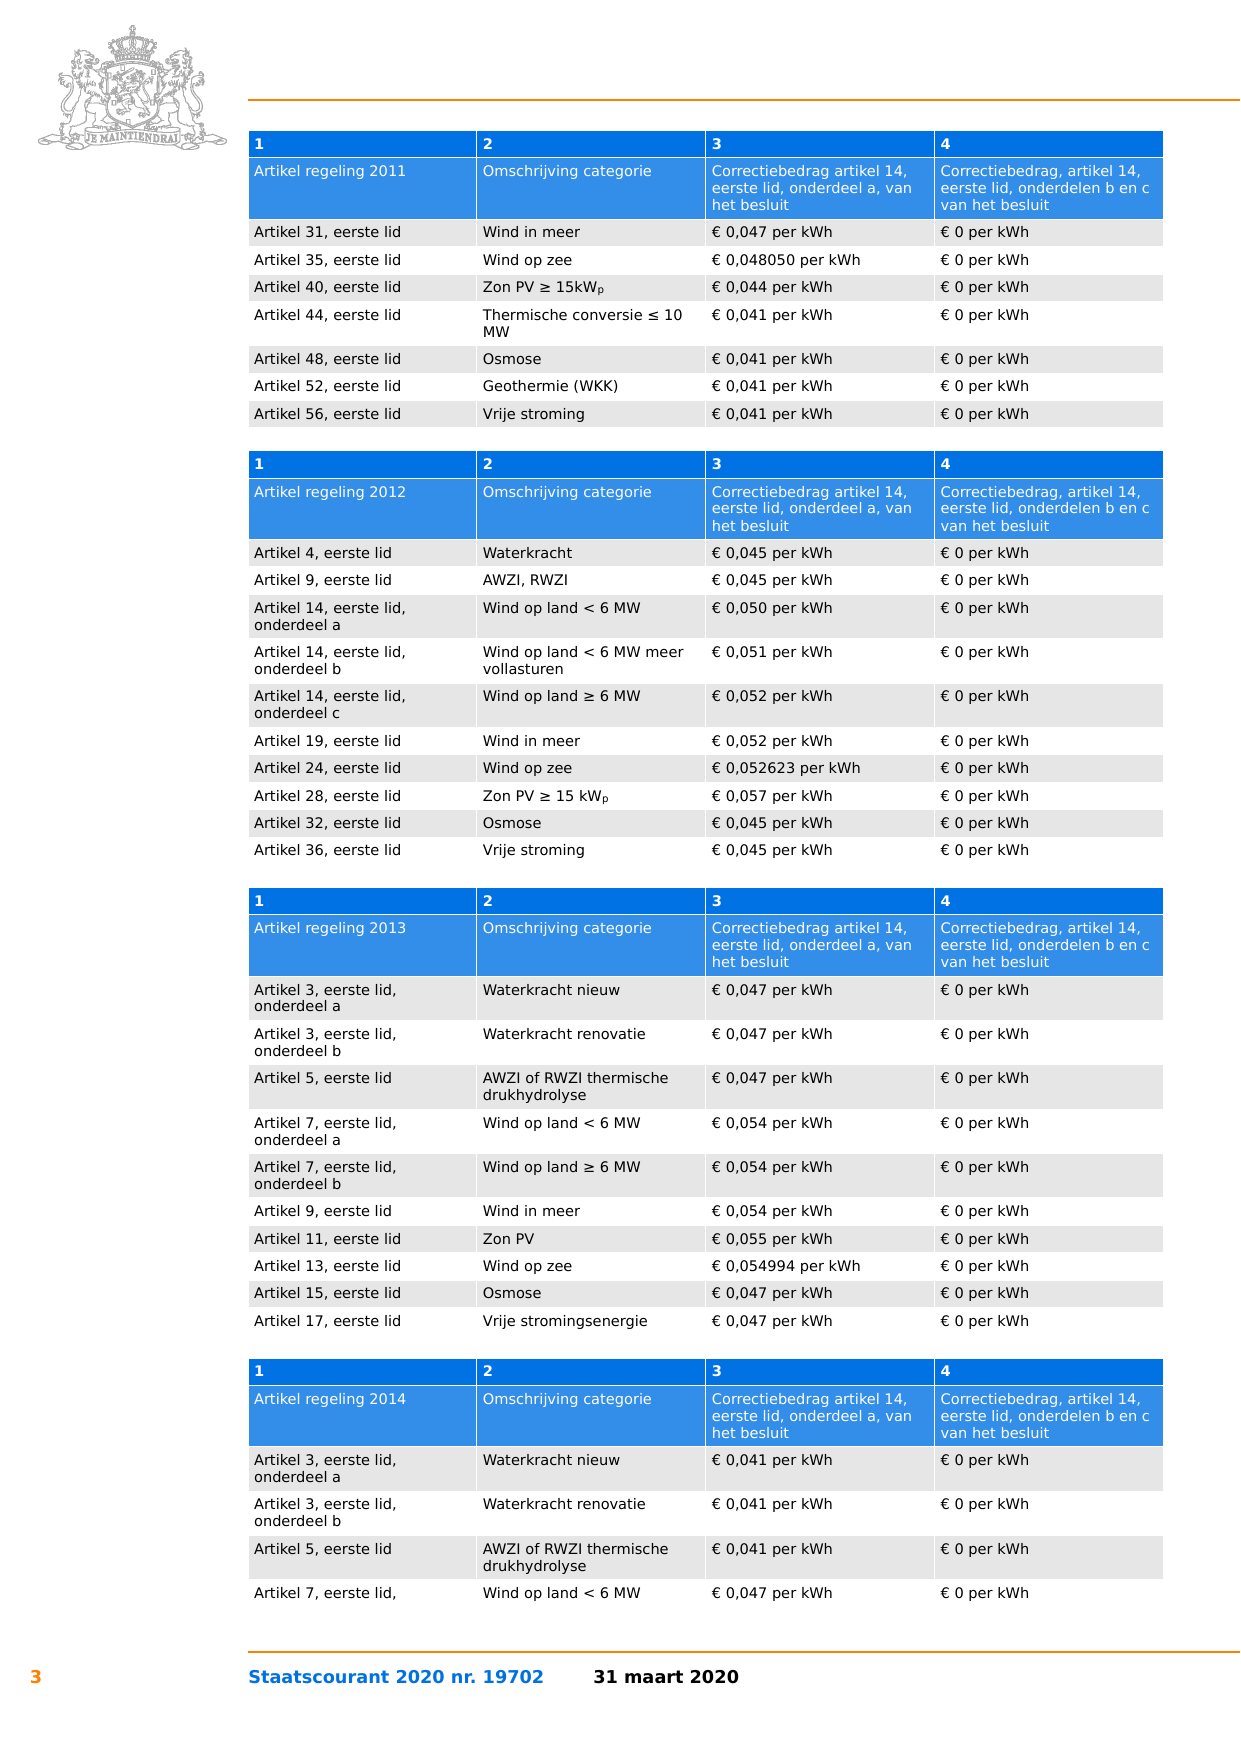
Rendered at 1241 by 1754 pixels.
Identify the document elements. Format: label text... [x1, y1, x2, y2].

table_cell € 0,054 per kWh [706, 1110, 934, 1153]
table_cell € 0 per kWh [935, 595, 1163, 638]
table_cell Artikel 19, eerste lid [249, 728, 476, 754]
table_cell € 0 per kWh [935, 1199, 1163, 1225]
table_cell Correctiebedrag artikel 14, eerste lid, onderdeel a, van het besluit [706, 1386, 934, 1446]
table_cell € 0,054 per kWh [706, 1154, 934, 1197]
table_cell Artikel 17, eerste lid [249, 1308, 476, 1334]
table_cell Correctiebedrag, artikel 14, eerste lid, onderdelen b en c van het besluit [935, 479, 1163, 539]
table_cell Artikel regeling 2013 [249, 915, 476, 976]
table_cell Artikel 5, eerste lid [249, 1065, 476, 1109]
table_header 4 [935, 1359, 1163, 1385]
table_cell Artikel 56, eerste lid [249, 401, 476, 427]
table_cell Wind op zee [477, 755, 705, 782]
table_cell € 0,052 per kWh [706, 728, 934, 754]
table_cell Wind in meer [477, 1199, 705, 1225]
table_cell € 0 per kWh [935, 1226, 1163, 1252]
table_cell € 0,045 per kWh [706, 810, 934, 837]
table_header 2 [477, 1359, 705, 1385]
table_cell Artikel regeling 2014 [249, 1386, 476, 1446]
table_cell € 0 per kWh [935, 401, 1163, 427]
table_header 3 [706, 888, 934, 914]
table_cell Omschrijving categorie [477, 158, 705, 219]
table_cell € 0 per kWh [935, 1447, 1163, 1491]
table_header 1 [249, 888, 476, 914]
table_cell Artikel 3, eerste lid, onderdeel b [249, 1492, 476, 1535]
table_cell Wind op land ≥ 6 MW [477, 1154, 705, 1197]
table_cell € 0 per kWh [935, 1021, 1163, 1064]
table_cell € 0 per kWh [935, 1110, 1163, 1153]
table_cell € 0 per kWh [935, 1154, 1163, 1197]
table_cell Artikel regeling 2012 [249, 479, 476, 539]
table_cell € 0,054994 per kWh [706, 1253, 934, 1280]
table_header 2 [477, 451, 705, 478]
table_cell Wind op zee [477, 247, 705, 273]
table_cell Zon PV [477, 1226, 705, 1252]
table_cell Waterkracht [477, 540, 705, 566]
table_cell Wind op zee [477, 1253, 705, 1280]
table_cell Waterkracht renovatie [477, 1492, 705, 1535]
table_cell € 0,045 per kWh [706, 540, 934, 566]
table_cell € 0 per kWh [935, 1281, 1163, 1307]
table_cell Correctiebedrag artikel 14, eerste lid, onderdeel a, van het besluit [706, 915, 934, 976]
table_cell Artikel 24, eerste lid [249, 755, 476, 782]
table_cell € 0 per kWh [935, 302, 1163, 345]
table_cell Wind op land < 6 MW meer vollasturen [477, 639, 705, 683]
table_cell Artikel 9, eerste lid [249, 568, 476, 594]
table_cell Correctiebedrag artikel 14, eerste lid, onderdeel a, van het besluit [706, 158, 934, 219]
table_cell Artikel 7, eerste lid, onderdeel a [249, 1110, 476, 1153]
table_cell Omschrijving categorie [477, 1386, 705, 1446]
table_cell AWZI, RWZI [477, 568, 705, 594]
table_cell Vrije stroming [477, 401, 705, 427]
table_cell Correctiebedrag, artikel 14, eerste lid, onderdelen b en c van het besluit [935, 158, 1163, 219]
table_cell € 0 per kWh [935, 568, 1163, 594]
table_cell Artikel 52, eerste lid [249, 374, 476, 400]
table_cell € 0 per kWh [935, 1492, 1163, 1535]
table_cell Wind in meer [477, 728, 705, 754]
table_cell € 0,047 per kWh [706, 1308, 934, 1334]
table_cell Artikel 13, eerste lid [249, 1253, 476, 1280]
table_cell € 0,050 per kWh [706, 595, 934, 638]
table_header 3 [706, 1359, 934, 1385]
table_cell € 0,055 per kWh [706, 1226, 934, 1252]
table_cell Artikel 15, eerste lid [249, 1281, 476, 1307]
table_cell € 0 per kWh [935, 374, 1163, 400]
table_cell € 0,052 per kWh [706, 684, 934, 727]
table_cell € 0 per kWh [935, 977, 1163, 1020]
table_cell € 0 per kWh [935, 220, 1163, 246]
table_cell Waterkracht renovatie [477, 1021, 705, 1064]
table_header 4 [935, 888, 1163, 914]
table_cell Osmose [477, 1281, 705, 1307]
table_cell € 0 per kWh [935, 1253, 1163, 1280]
table_cell Osmose [477, 810, 705, 837]
table_cell € 0,041 per kWh [706, 374, 934, 400]
table_cell Artikel 11, eerste lid [249, 1226, 476, 1252]
table_cell Artikel 3, eerste lid, onderdeel a [249, 1447, 476, 1491]
table_cell Artikel 9, eerste lid [249, 1199, 476, 1225]
table_cell Artikel 5, eerste lid [249, 1536, 476, 1579]
table_header 1 [249, 131, 476, 157]
table_cell Geothermie (WKK) [477, 374, 705, 400]
table_cell € 0,041 per kWh [706, 1536, 934, 1579]
table_cell € 0,045 per kWh [706, 838, 934, 864]
table_cell Artikel 48, eerste lid [249, 346, 476, 373]
table_cell € 0,047 per kWh [706, 977, 934, 1020]
table_cell Artikel 3, eerste lid, onderdeel b [249, 1021, 476, 1064]
table_cell Zon PV ≥ 15 kWp [477, 783, 705, 809]
table_cell € 0,041 per kWh [706, 401, 934, 427]
table_cell Waterkracht nieuw [477, 977, 705, 1020]
table_cell Artikel 14, eerste lid, onderdeel c [249, 684, 476, 727]
table_cell € 0,041 per kWh [706, 1447, 934, 1491]
table_cell € 0,045 per kWh [706, 568, 934, 594]
table_cell Vrije stroming [477, 838, 705, 864]
table_cell Artikel 14, eerste lid, onderdeel a [249, 595, 476, 638]
table_cell € 0 per kWh [935, 728, 1163, 754]
table_header 1 [249, 1359, 476, 1385]
table_cell € 0 per kWh [935, 1308, 1163, 1334]
table_cell Artikel regeling 2011 [249, 158, 476, 219]
table_cell Artikel 35, eerste lid [249, 247, 476, 273]
table_header 3 [706, 131, 934, 157]
table_cell € 0 per kWh [935, 1065, 1163, 1109]
table_cell Artikel 7, eerste lid, onderdeel b [249, 1154, 476, 1197]
table_cell € 0 per kWh [935, 346, 1163, 373]
table_cell Correctiebedrag, artikel 14, eerste lid, onderdelen b en c van het besluit [935, 915, 1163, 976]
table_cell Wind in meer [477, 220, 705, 246]
table_cell € 0 per kWh [935, 810, 1163, 837]
table_cell € 0 per kWh [935, 755, 1163, 782]
table_cell Artikel 14, eerste lid, onderdeel b [249, 639, 476, 683]
table_cell Correctiebedrag, artikel 14, eerste lid, onderdelen b en c van het besluit [935, 1386, 1163, 1446]
table_cell Artikel 4, eerste lid [249, 540, 476, 566]
table_cell Artikel 40, eerste lid [249, 275, 476, 301]
table_cell Omschrijving categorie [477, 479, 705, 539]
table_cell Artikel 44, eerste lid [249, 302, 476, 345]
table_header 4 [935, 131, 1163, 157]
table_cell Correctiebedrag artikel 14, eerste lid, onderdeel a, van het besluit [706, 479, 934, 539]
table_cell Artikel 32, eerste lid [249, 810, 476, 837]
table_header 2 [477, 888, 705, 914]
table_cell € 0,041 per kWh [706, 346, 934, 373]
table_header 4 [935, 451, 1163, 478]
table_cell € 0,057 per kWh [706, 783, 934, 809]
table_cell Artikel 3, eerste lid, onderdeel a [249, 977, 476, 1020]
table_cell € 0,054 per kWh [706, 1199, 934, 1225]
table_cell € 0 per kWh [935, 540, 1163, 566]
table_cell € 0,047 per kWh [706, 1580, 934, 1607]
table_cell Artikel 36, eerste lid [249, 838, 476, 864]
table_cell Wind op land ≥ 6 MW [477, 684, 705, 727]
table_cell € 0,048050 per kWh [706, 247, 934, 273]
table_header 2 [477, 131, 705, 157]
table_cell Zon PV ≥ 15kWp [477, 275, 705, 301]
table_header 3 [706, 451, 934, 478]
table_cell € 0,047 per kWh [706, 1065, 934, 1109]
table_cell Wind op land < 6 MW [477, 1580, 705, 1607]
table_cell Waterkracht nieuw [477, 1447, 705, 1491]
table_cell € 0 per kWh [935, 247, 1163, 273]
table_cell Wind op land < 6 MW [477, 1110, 705, 1153]
table_cell € 0 per kWh [935, 275, 1163, 301]
table_cell € 0,051 per kWh [706, 639, 934, 683]
table_cell Wind op land < 6 MW [477, 595, 705, 638]
table_cell Vrije stromingsenergie [477, 1308, 705, 1334]
table_cell AWZI of RWZI thermische drukhydrolyse [477, 1536, 705, 1579]
table_cell € 0 per kWh [935, 838, 1163, 864]
table_cell € 0,041 per kWh [706, 1492, 934, 1535]
table_cell € 0,041 per kWh [706, 302, 934, 345]
picture [38, 25, 227, 150]
table_cell € 0,052623 per kWh [706, 755, 934, 782]
table_cell Artikel 31, eerste lid [249, 220, 476, 246]
table_cell Omschrijving categorie [477, 915, 705, 976]
table_cell € 0,044 per kWh [706, 275, 934, 301]
table_cell € 0,047 per kWh [706, 220, 934, 246]
table_cell Thermische conversie ≤ 10 MW [477, 302, 705, 345]
table_cell Artikel 7, eerste lid, [249, 1580, 476, 1607]
table_header 1 [249, 451, 476, 478]
table_cell € 0,047 per kWh [706, 1021, 934, 1064]
table_cell € 0 per kWh [935, 639, 1163, 683]
table_cell AWZI of RWZI thermische drukhydrolyse [477, 1065, 705, 1109]
table_cell Artikel 28, eerste lid [249, 783, 476, 809]
table_cell € 0 per kWh [935, 1536, 1163, 1579]
table_cell € 0,047 per kWh [706, 1281, 934, 1307]
table_cell € 0 per kWh [935, 783, 1163, 809]
table_cell € 0 per kWh [935, 1580, 1163, 1607]
table_cell € 0 per kWh [935, 684, 1163, 727]
table_cell Osmose [477, 346, 705, 373]
